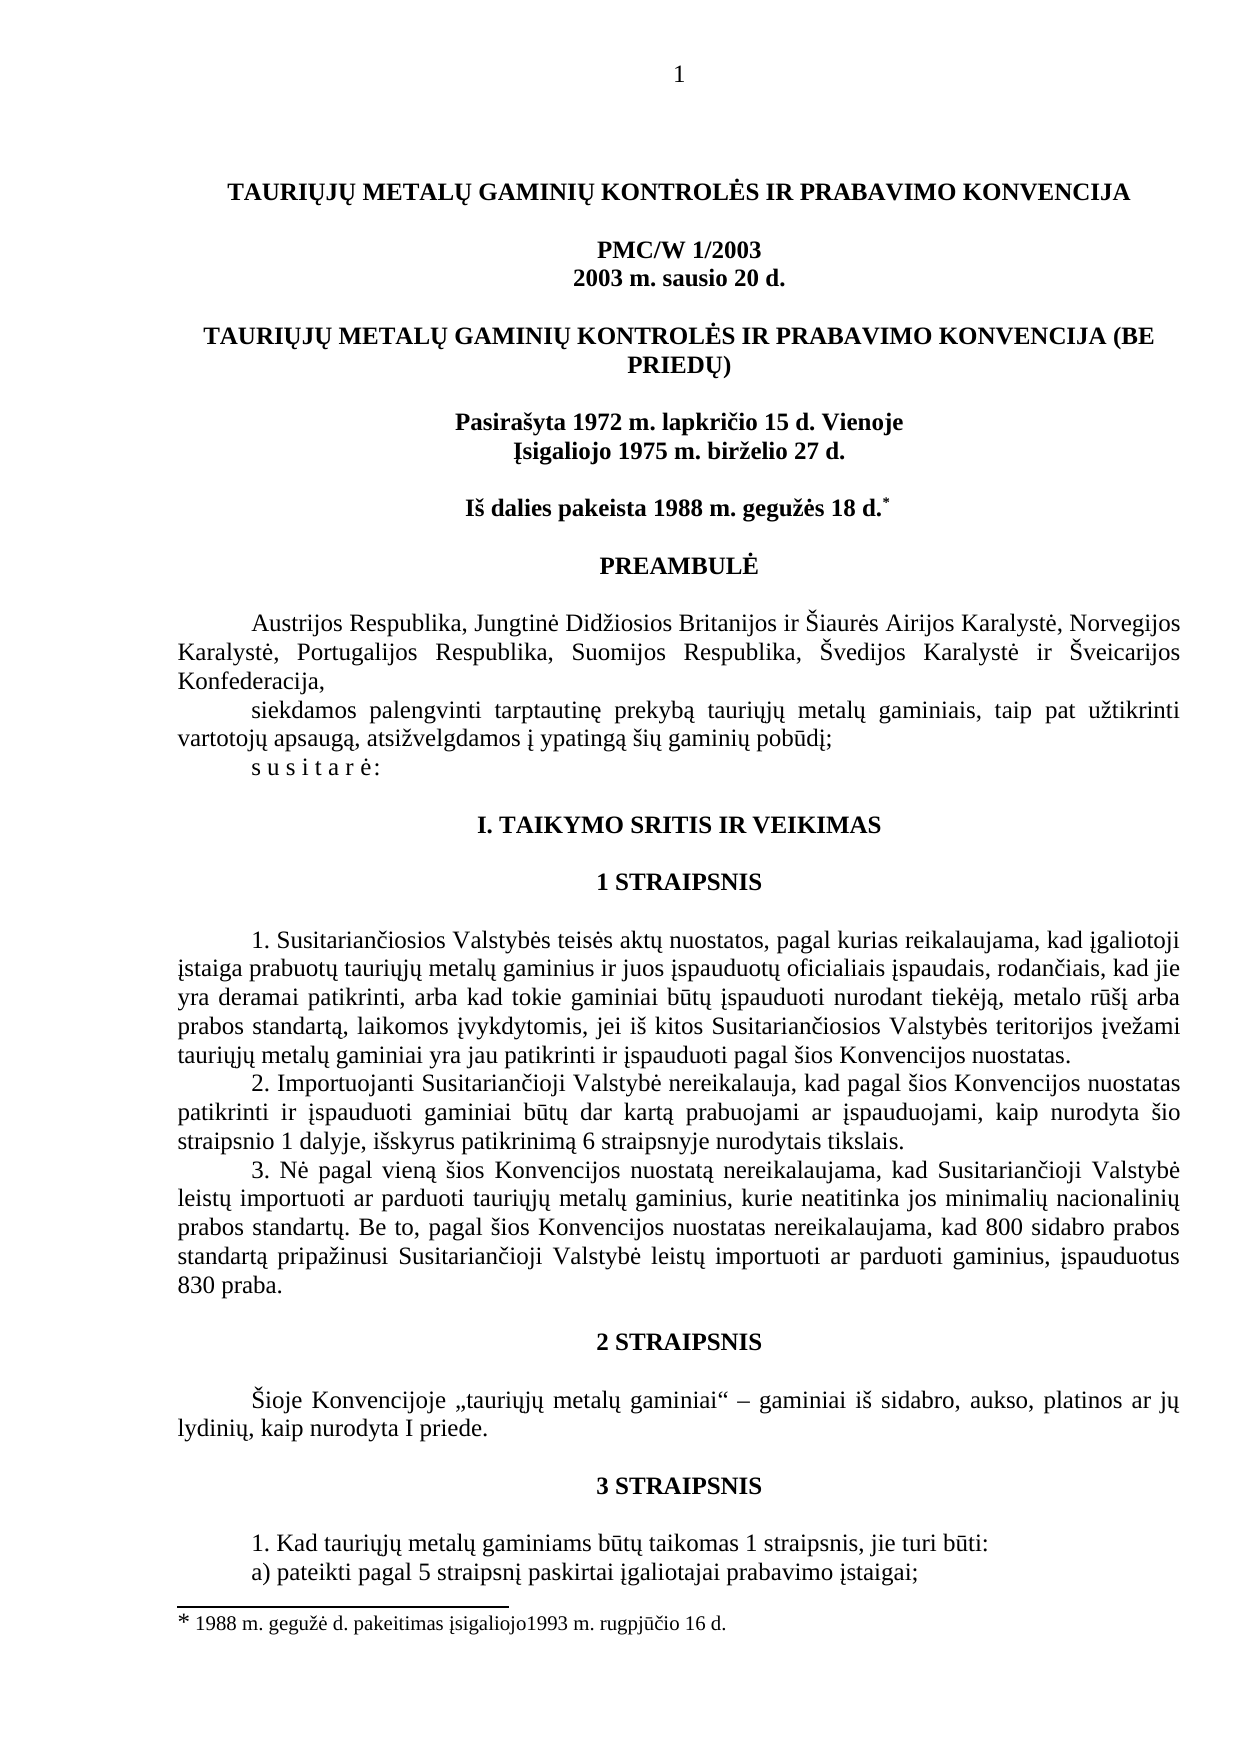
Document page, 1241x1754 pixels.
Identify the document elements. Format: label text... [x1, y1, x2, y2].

text TAURIŲJŲ METALŲ GAMINIŲ KONTROLĖS IR PRABAVIMO KONVENCIJA (be priedų) [177, 321, 1181, 378]
text 1 STRAIPSNIS [177, 867, 1181, 896]
text TAURIŲJŲ METALŲ GAMINIŲ KONTROLĖS IR PRABAVIMO KONVENCIJA [177, 177, 1181, 206]
text I. Taikymo sritis ir veikimas [177, 810, 1181, 838]
text Iš dalies pakeista 1988 m. gegužės 18 d. [177, 493, 1181, 522]
text Šioje Konvencijoje „tauriųjų metalų gaminiai“ – gaminiai iš sidabro, aukso, platinos ar jų lydinių, kaip nurodyta I priede. [177, 1385, 1181, 1442]
text 2 STRAIPSNIS [177, 1327, 1181, 1356]
text Austrijos Respublika, Jungtinė Didžiosios Britanijos ir Šiaurės Airijos Karalystė, Norvegijos Karalystė, Portugalijos Respublika, Suomijos Respublika, Švedijos Karalystė ir Šveicarijos Konfederacija, [177, 608, 1181, 695]
text 2. Importuojanti Susitariančioji Valstybė nereikalauja, kad pagal šios Konvencijos nuostatas patikrinti ir įspauduoti gaminiai būtų dar kartą prabuojami ar įspauduojami, kaip nurodyta šio straipsnio 1 dalyje, išskyrus patikrinimą 6 straipsnyje nurodytais tikslais. [177, 1068, 1181, 1155]
text a) pateikti pagal 5 straipsnį paskirtai įgaliotajai prabavimo įstaigai; [177, 1557, 1181, 1586]
text susitarė: [177, 752, 1181, 781]
text 2003 m. sausio 20 d. [177, 263, 1181, 292]
text PMC/W 1/2003 [177, 235, 1181, 263]
text PREAMBULĖ [177, 551, 1181, 580]
text 1. Kad tauriųjų metalų gaminiams būtų taikomas 1 straipsnis, jie turi būti: [177, 1528, 1181, 1557]
text siekdamos palengvinti tarptautinę prekybą tauriųjų metalų gaminiais, taip pat užtikrinti vartotojų apsaugą, atsižvelgdamos į ypatingą šių gaminių pobūdį; [177, 695, 1181, 752]
text 3 STRAIPSNIS [177, 1471, 1181, 1500]
text Pasirašyta 1972 m. lapkričio 15 d. Vienoje [177, 407, 1181, 436]
text 1988 m. gegužė d. pakeitimas įsigaliojo1993 m. rugpjūčio 16 d. [177, 1607, 1181, 1636]
text Įsigaliojo 1975 m. birželio 27 d. [177, 436, 1181, 465]
text 3. Nė pagal vieną šios Konvencijos nuostatą nereikalaujama, kad Susitariančioji Valstybė leistų importuoti ar parduoti tauriųjų metalų gaminius, kurie neatitinka jos minimalių nacionalinių prabos standartų. Be to, pagal šios Konvencijos nuostatas nereikalaujama, kad 800 sidabro prabos standartą pripažinusi Susitariančioji Valstybė leistų importuoti ar parduoti gaminius, įspauduotus 830 praba. [177, 1155, 1181, 1298]
text 1. Susitariančiosios Valstybės teisės aktų nuostatos, pagal kurias reikalaujama, kad įgaliotoji įstaiga prabuotų tauriųjų metalų gaminius ir juos įspauduotų oficialiais įspaudais, rodančiais, kad jie yra deramai patikrinti, arba kad tokie gaminiai būtų įspauduoti nurodant tiekėją, metalo rūšį arba prabos standartą, laikomos įvykdytomis, jei iš kitos Susitariančiosios Valstybės teritorijos įvežami tauriųjų metalų gaminiai yra jau patikrinti ir įspauduoti pagal šios Konvencijos nuostatas. [177, 925, 1181, 1068]
